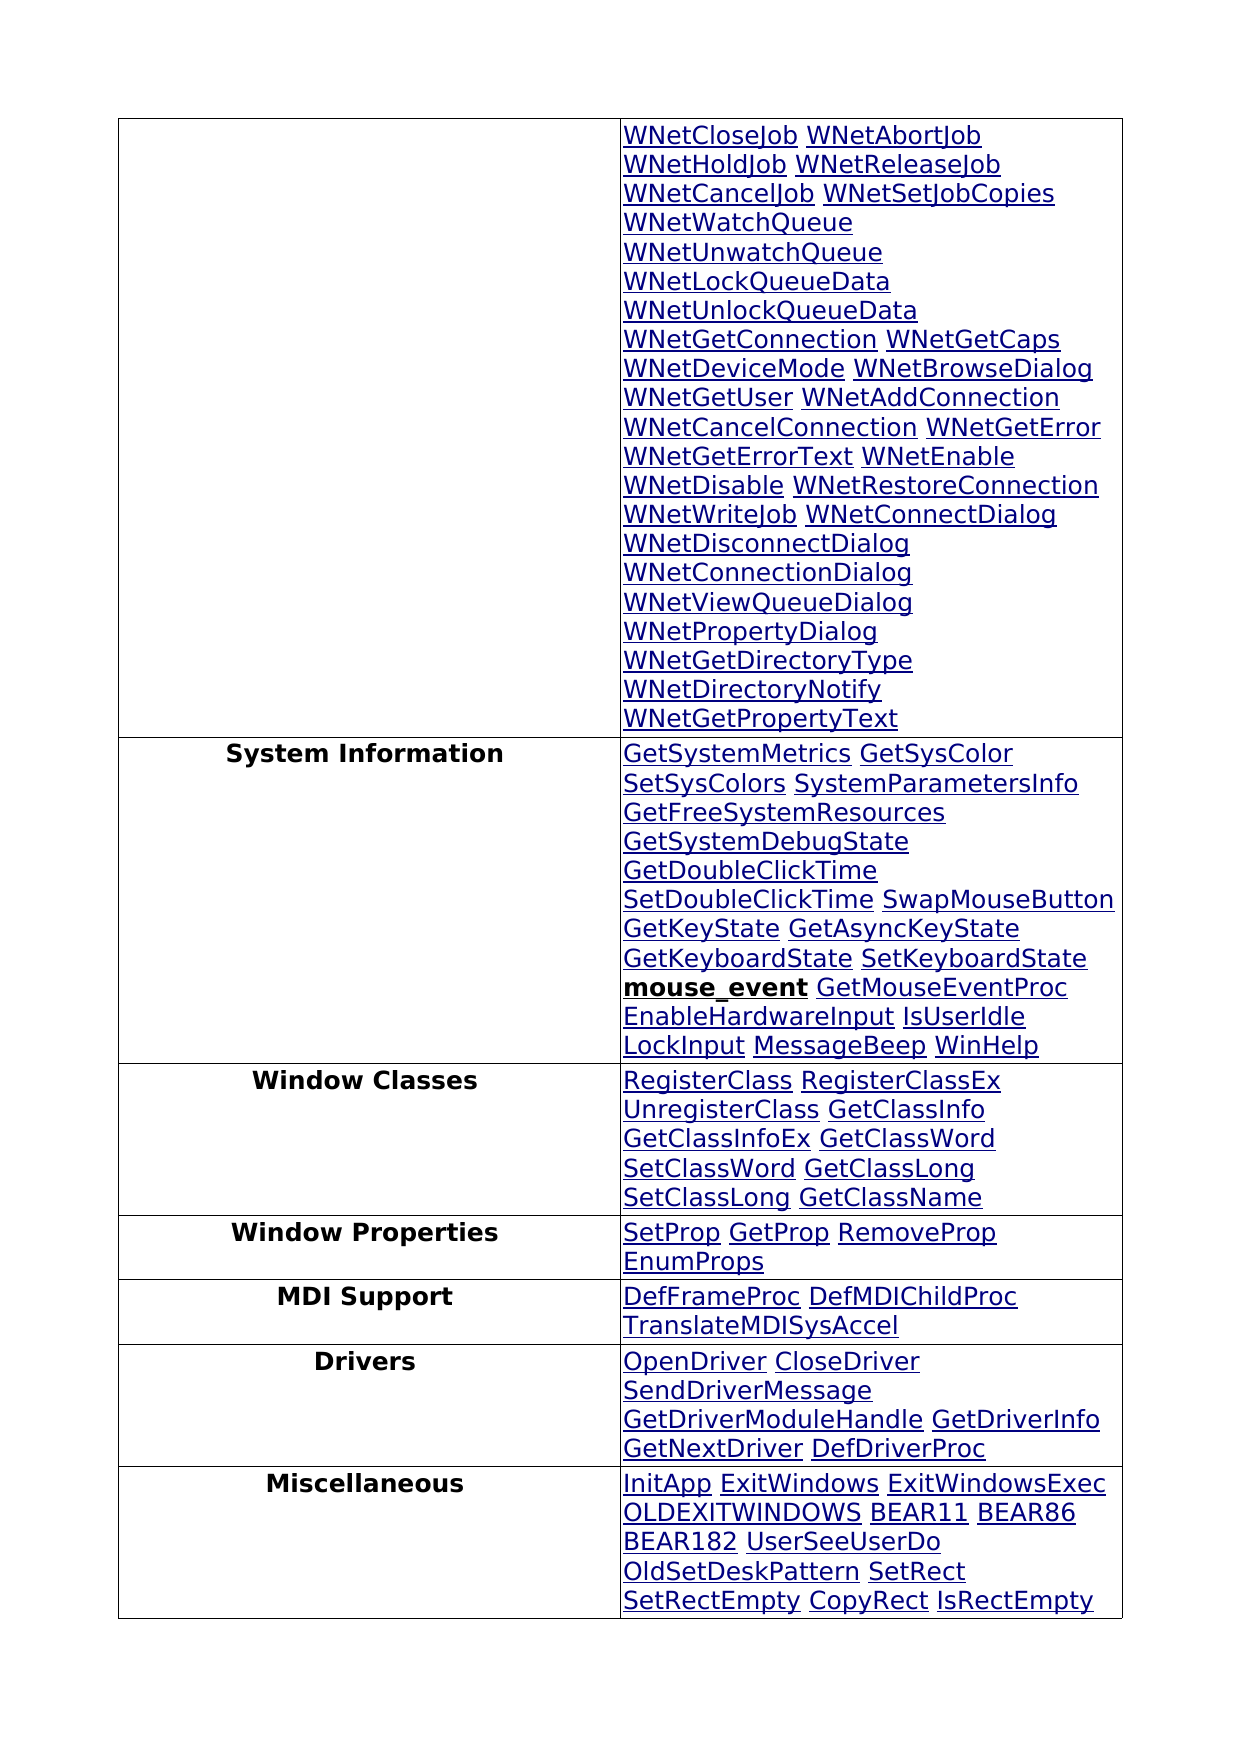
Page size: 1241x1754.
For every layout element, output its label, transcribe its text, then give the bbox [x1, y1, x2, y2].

table_cell GetSystemMetrics GetSysColor SetSysColors SystemParametersInfo GetFreeSystemResources GetSystemDebugState GetDoubleClickTime SetDoubleClickTime SwapMouseButton GetKeyState GetAsyncKeyState GetKeyboardState SetKeyboardState mouse_event GetMouseEventProc EnableHardwareInput IsUserIdle LockInput MessageBeep WinHelp [621, 738, 1122, 1063]
table_cell WNetCloseJob WNetAbortJob WNetHoldJob WNetReleaseJob WNetCancelJob WNetSetJobCopies WNetWatchQueue WNetUnwatchQueue WNetLockQueueData WNetUnlockQueueData WNetGetConnection WNetGetCaps WNetDeviceMode WNetBrowseDialog WNetGetUser WNetAddConnection WNetCancelConnection WNetGetError WNetGetErrorText WNetEnable WNetDisable WNetRestoreConnection WNetWriteJob WNetConnectDialog WNetDisconnectDialog WNetConnectionDialog WNetViewQueueDialog WNetPropertyDialog WNetGetDirectoryType WNetDirectoryNotify WNetGetPropertyText [621, 119, 1122, 737]
table_cell SetProp GetProp RemoveProp EnumProps [621, 1216, 1122, 1279]
table_cell Window Classes [119, 1064, 620, 1215]
table_cell System Information [119, 738, 620, 1063]
table_cell Window Properties [119, 1216, 620, 1279]
table_cell OpenDriver CloseDriver SendDriverMessage GetDriverModuleHandle GetDriverInfo GetNextDriver DefDriverProc [621, 1345, 1122, 1466]
table_cell Miscellaneous [119, 1467, 620, 1618]
table_cell DefFrameProc DefMDIChildProc TranslateMDISysAccel [621, 1280, 1122, 1344]
table_cell MDI Support [119, 1280, 620, 1344]
table_cell InitApp ExitWindows ExitWindowsExec OLDEXITWINDOWS BEAR11 BEAR86 BEAR182 UserSeeUserDo OldSetDeskPattern SetRect SetRectEmpty CopyRect IsRectEmpty [621, 1467, 1122, 1618]
table_cell Drivers [119, 1345, 620, 1466]
table_cell [119, 119, 620, 737]
table_cell RegisterClass RegisterClassEx UnregisterClass GetClassInfo GetClassInfoEx GetClassWord SetClassWord GetClassLong SetClassLong GetClassName [621, 1064, 1122, 1215]
